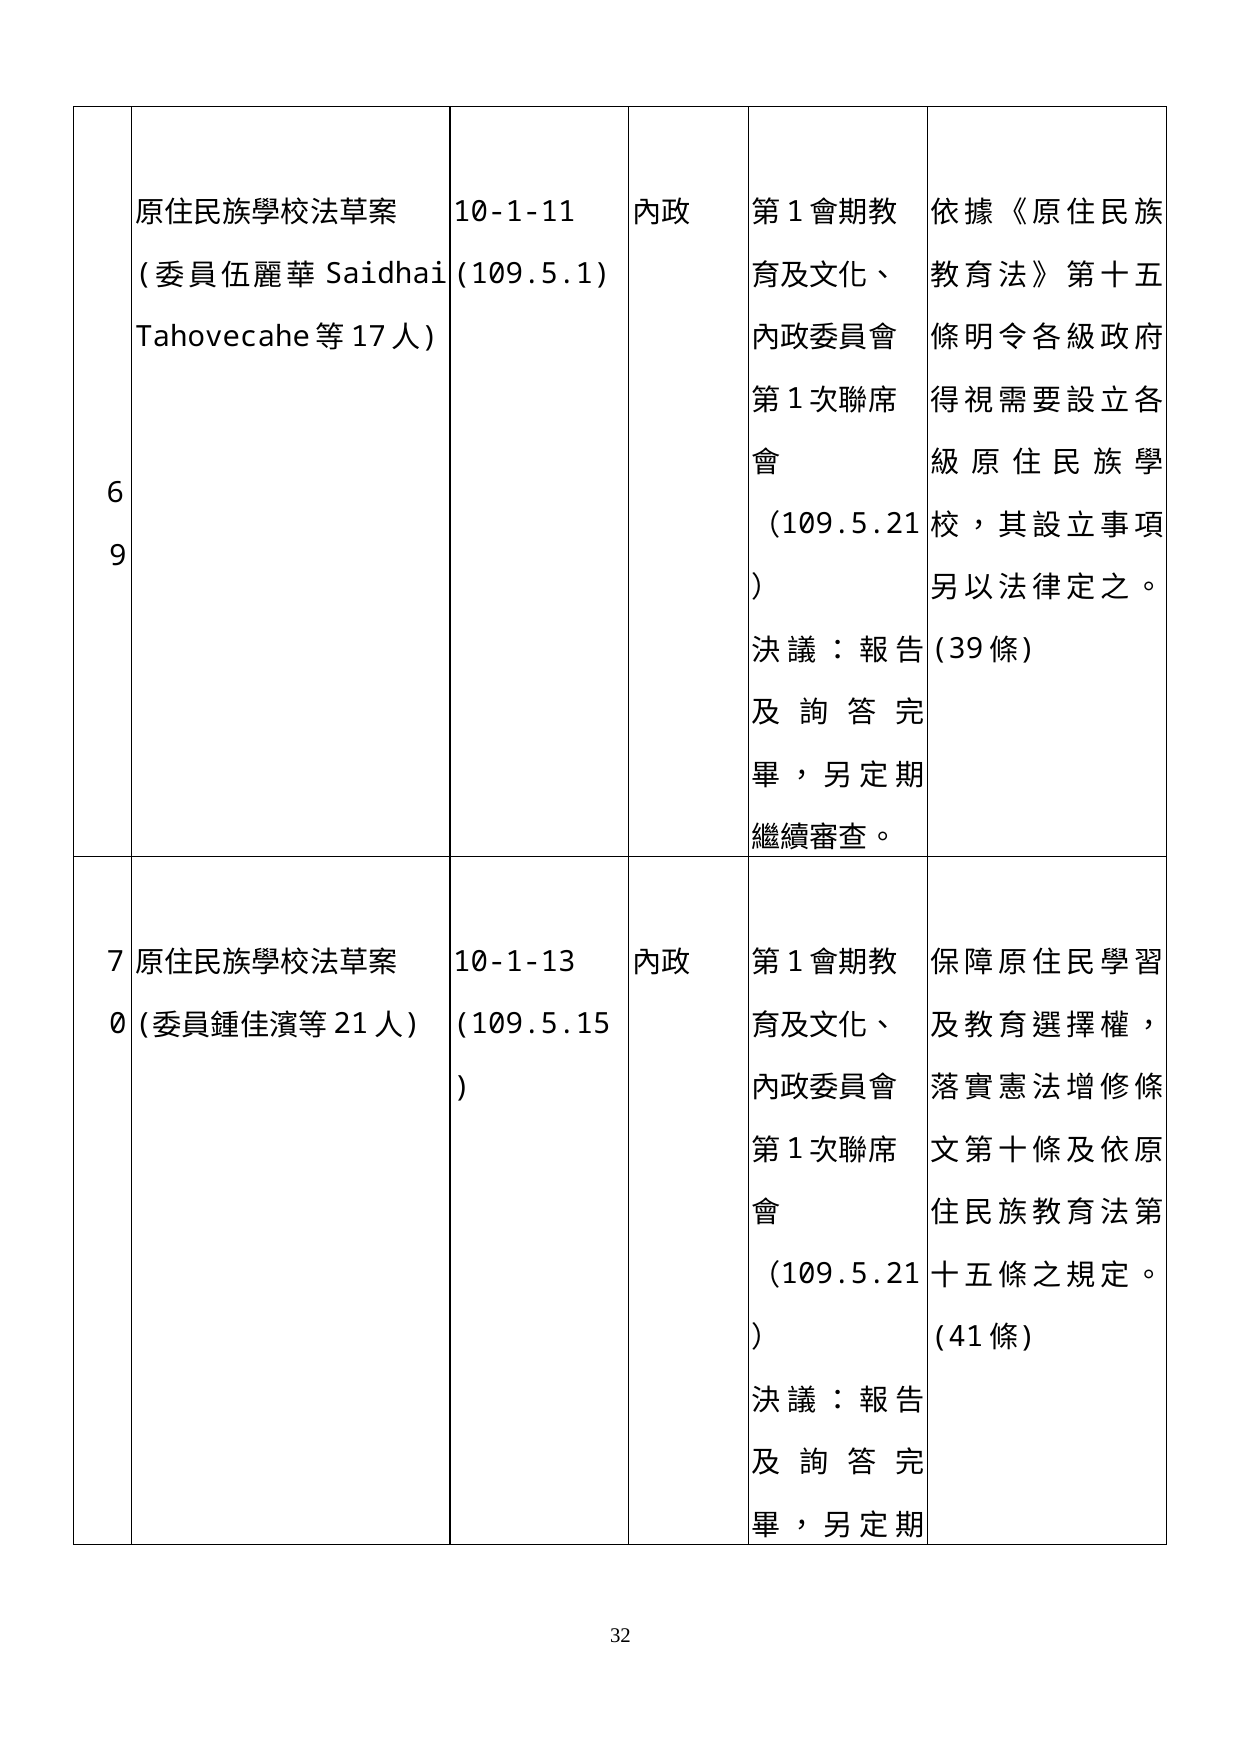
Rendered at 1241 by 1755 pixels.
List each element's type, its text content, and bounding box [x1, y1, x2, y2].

table_cell 原住民族學校法草案 (委員伍麗華Saidhai Tahovecahe等17人) [132, 107, 449, 856]
table_cell [74, 857, 131, 1543]
table_cell 內政 [629, 857, 748, 1543]
table_cell 第1會期教育及文化、內政委員會第1次聯席會 （109.5.21） 決議：報告及詢答完畢，另定期 [749, 857, 927, 1543]
table_cell 保障原住民學習及教育選擇權，落實憲法增修條文第十條及依原住民族教育法第十五條之規定。(41條) [928, 857, 1166, 1543]
table_cell 10-1-11 (109.5.1) [451, 107, 628, 856]
table_cell [74, 107, 131, 856]
table_cell 內政 [629, 107, 748, 856]
table_cell 原住民族學校法草案 (委員鍾佳濱等21人) [132, 857, 449, 1543]
table_cell 第1會期教育及文化、內政委員會第1次聯席會 （109.5.21） 決議：報告及詢答完畢，另定期繼續審查。 [749, 107, 927, 856]
table_cell 10-1-13 (109.5.15) [451, 857, 628, 1543]
table_cell 依據《原住民族教育法》第十五條明令各級政府得視需要設立各級原住民族學校，其設立事項另以法律定之。(39條) [928, 107, 1166, 856]
